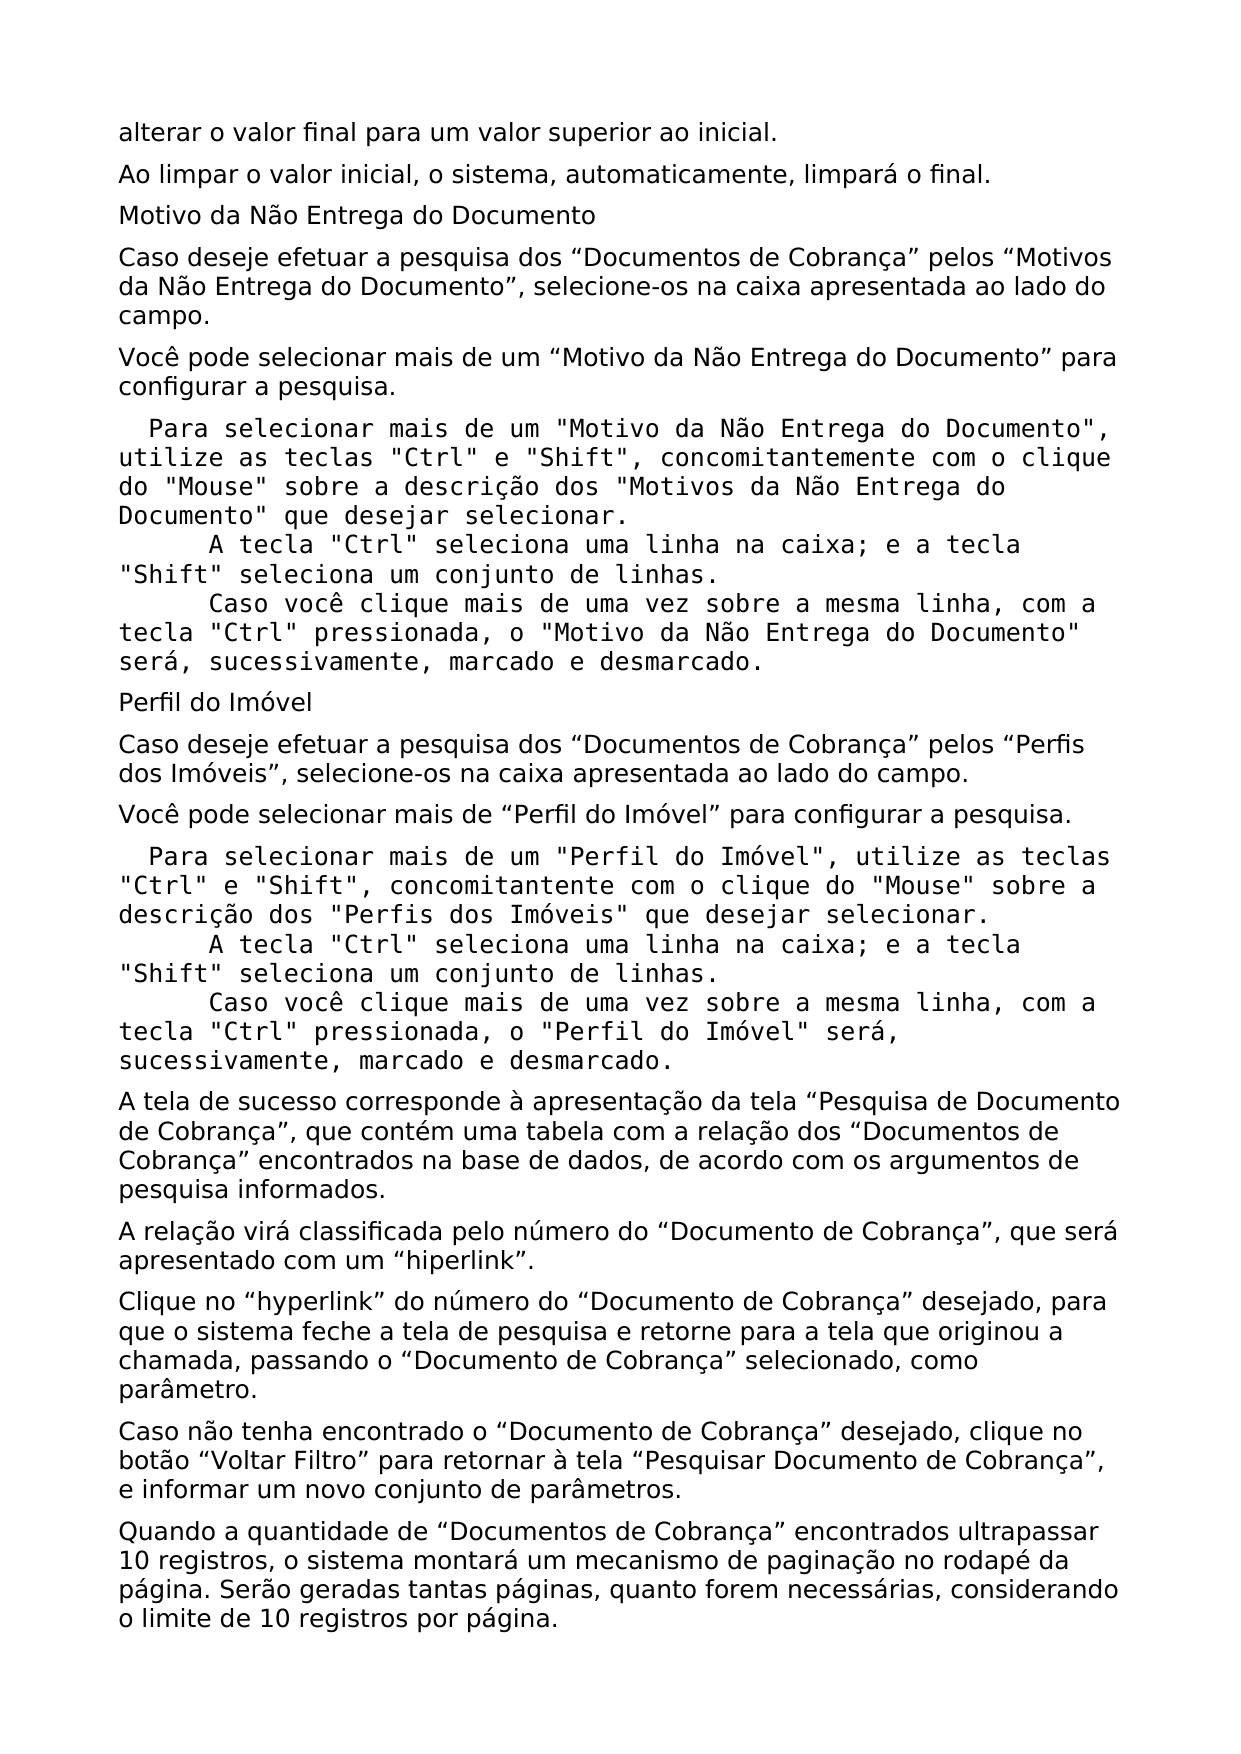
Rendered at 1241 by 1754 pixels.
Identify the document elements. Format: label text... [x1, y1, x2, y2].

text A tela de sucesso corresponde à apresentação da tela “Pesquisa de Documento de Cobrança”, que contém uma tabela com a relação dos “Documentos de Cobrança” encontrados na base de dados, de acordo com os argumentos de pesquisa informados. [118, 1087, 1122, 1204]
text Para selecionar mais de um "Motivo da Não Entrega do Documento", utilize as teclas "Ctrl" e "Shift", concomitantemente com o clique do "Mouse" sobre a descrição dos "Motivos da Não Entrega do Documento" que desejar selecionar. A tecla "Ctrl" seleciona uma linha na caixa; e a tecla "Shift" seleciona um conjunto de linhas. Caso você clique mais de uma vez sobre a mesma linha, com a tecla "Ctrl" pressionada, o "Motivo da Não Entrega do Documento" será, sucessivamente, marcado e desmarcado. [118, 414, 1122, 676]
text Perfil do Imóvel [118, 688, 1122, 717]
text Motivo da Não Entrega do Documento [118, 201, 1122, 231]
text Você pode selecionar mais de um “Motivo da Não Entrega do Documento” para configurar a pesquisa. [118, 343, 1122, 401]
text A relação virá classificada pelo número do “Documento de Cobrança”, que será apresentado com um “hiperlink”. [118, 1217, 1122, 1275]
text Clique no “hyperlink” do número do “Documento de Cobrança” desejado, para que o sistema feche a tela de pesquisa e retorne para a tela que originou a chamada, passando o “Documento de Cobrança” selecionado, como parâmetro. [118, 1287, 1122, 1404]
text Caso deseje efetuar a pesquisa dos “Documentos de Cobrança” pelos “Perfis dos Imóveis”, selecione-os na caixa apresentada ao lado do campo. [118, 730, 1122, 788]
text Caso não tenha encontrado o “Documento de Cobrança” desejado, clique no botão “Voltar Filtro” para retornar à tela “Pesquisar Documento de Cobrança”, e informar um novo conjunto de parâmetros. [118, 1417, 1122, 1504]
text Você pode selecionar mais de “Perfil do Imóvel” para configurar a pesquisa. [118, 801, 1122, 830]
text Caso deseje efetuar a pesquisa dos “Documentos de Cobrança” pelos “Motivos da Não Entrega do Documento”, selecione-os na caixa apresentada ao lado do campo. [118, 243, 1122, 331]
text Para selecionar mais de um "Perfil do Imóvel", utilize as teclas "Ctrl" e "Shift", concomitantente com o clique do "Mouse" sobre a descrição dos "Perfis dos Imóveis" que desejar selecionar. A tecla "Ctrl" seleciona uma linha na caixa; e a tecla "Shift" seleciona um conjunto de linhas. Caso você clique mais de uma vez sobre a mesma linha, com a tecla "Ctrl" pressionada, o "Perfil do Imóvel" será, sucessivamente, marcado e desmarcado. [118, 842, 1122, 1076]
text alterar o valor final para um valor superior ao inicial. [118, 118, 1122, 147]
text Quando a quantidade de “Documentos de Cobrança” encontrados ultrapassar 10 registros, o sistema montará um mecanismo de paginação no rodapé da página. Serão geradas tantas páginas, quanto forem necessárias, considerando o limite de 10 registros por página. [118, 1517, 1122, 1633]
text Ao limpar o valor inicial, o sistema, automaticamente, limpará o final. [118, 160, 1122, 189]
